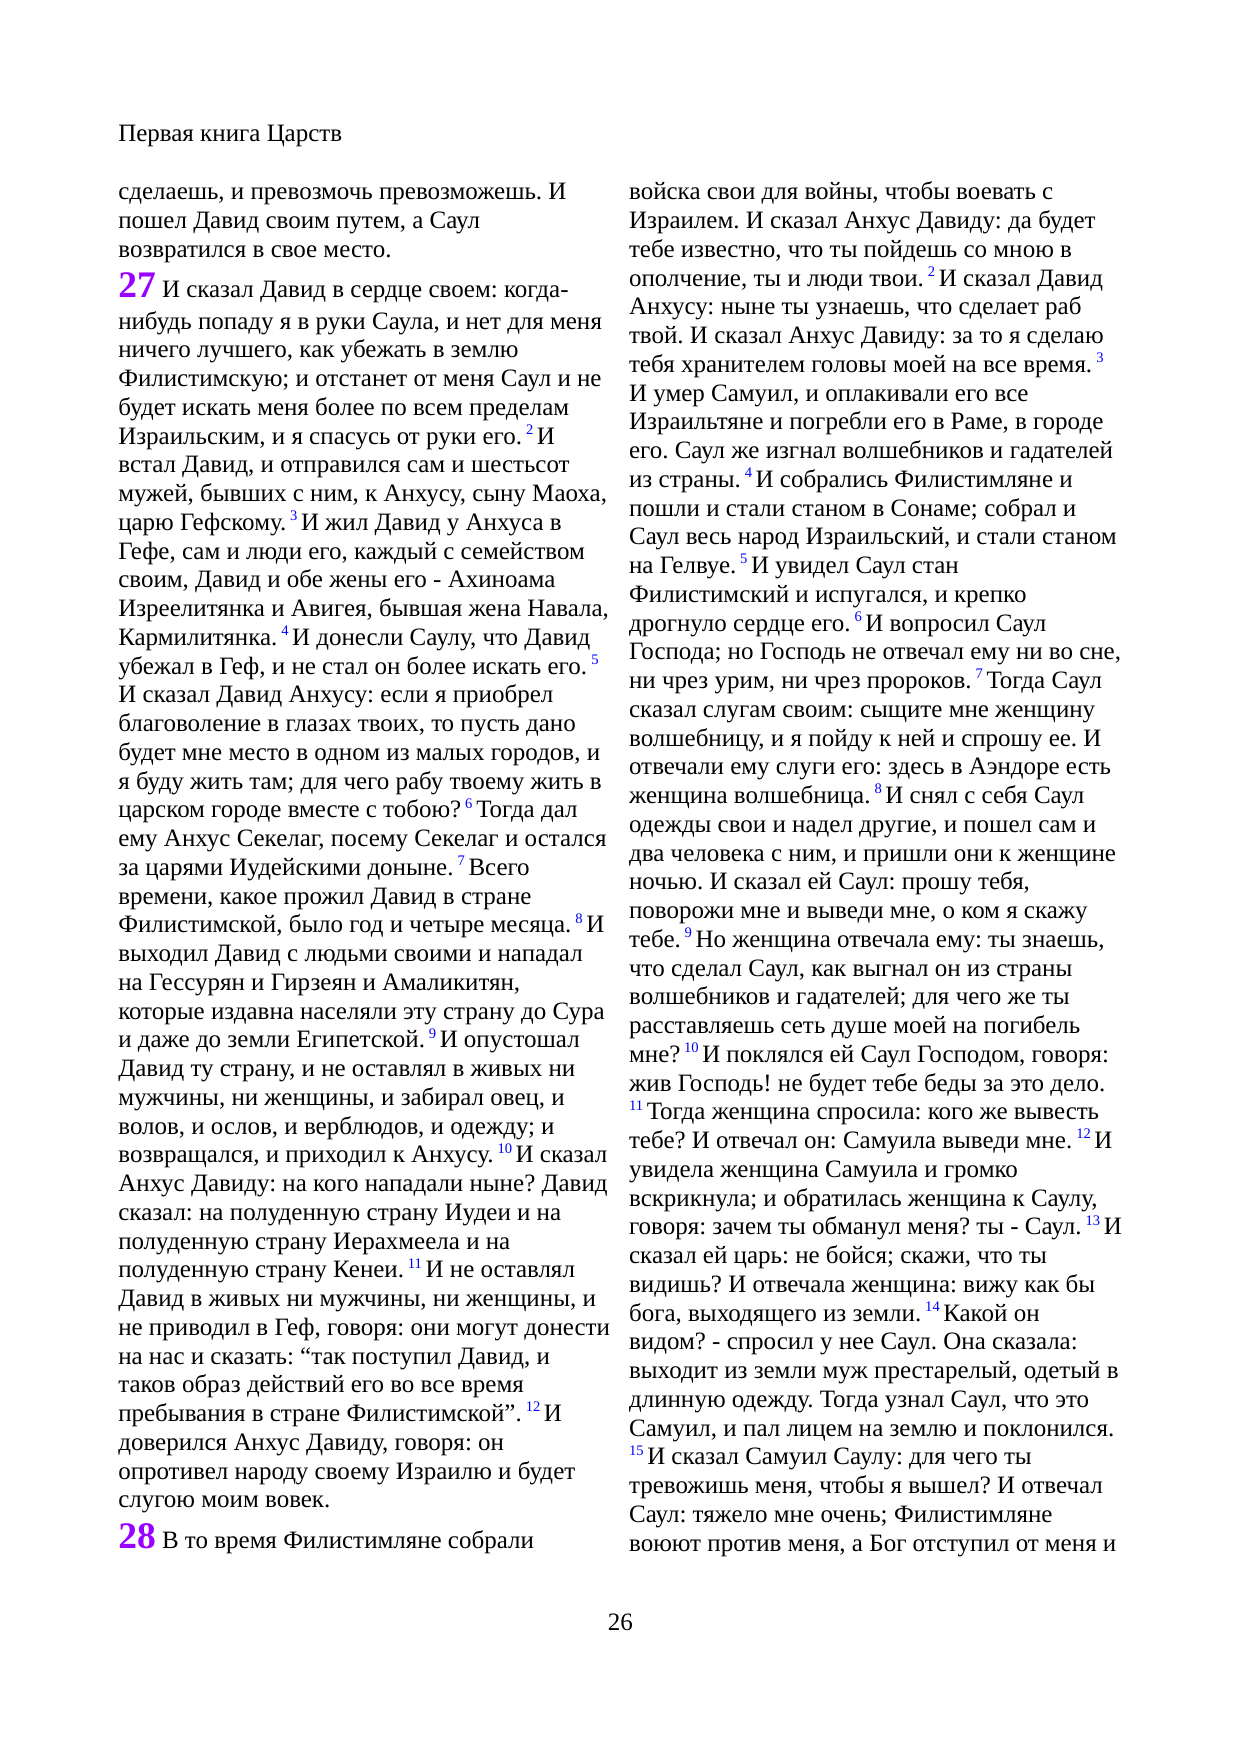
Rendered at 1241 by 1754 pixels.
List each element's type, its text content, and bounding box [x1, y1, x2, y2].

text 28 В то время Филистимляне собрали [118, 1513, 611, 1556]
text войска свои для войны, чтобы воевать с Израилем. И сказал Анхус Давиду: да будет тебе известно, что ты пойдешь со мною в ополчение, ты и люди твои. 2 И сказал Давид Анхусу: ныне ты узнаешь, что сделает раб твой. И сказал Анхус Давиду: за то я сделаю тебя хранителем головы моей на все время. 3 И умер Самуил, и оплакивали его все Израильтяне и погребли его в Раме, в городе его. Саул же изгнал волшебников и гадателей из страны. 4 И собрались Филистимляне и пошли и стали станом в Сонаме; собрал и Саул весь народ Израильский, и стали станом на Гелвуе. 5 И увидел Саул стан Филистимский и испугался, и крепко дрогнуло сердце его. 6 И вопросил Саул Господа; но Господь не отвечал ему ни во сне, ни чрез урим, ни чрез пророков. 7 Тогда Саул сказал слугам своим: сыщите мне женщину волшебницу, и я пойду к ней и спрошу ее. И отвечали ему слуги его: здесь в Аэндоре есть женщина волшебница. 8 И снял с себя Саул одежды свои и надел другие, и пошел сам и два человека с ним, и пришли они к женщине ночью. И сказал ей Саул: прошу тебя, поворожи мне и выведи мне, о ком я скажу тебе. 9 Но женщина отвечала ему: ты знаешь, что сделал Саул, как выгнал он из страны волшебников и гадателей; для чего же ты расставляешь сеть душе моей на погибель мне? 10 И поклялся ей Саул Господом, говоря: жив Господь! не будет тебе беды за это дело. 11 Тогда женщина спросила: кого же вывесть тебе? И отвечал он: Самуила выведи мне. 12 И увидела женщина Самуила и громко вскрикнула; и обратилась женщина к Саулу, говоря: зачем ты обманул меня? ты - Саул. 13 И сказал ей царь: не бойся; скажи, что ты видишь? И отвечала женщина: вижу как бы бога, выходящего из земли. 14 Какой он видом? - спросил у нее Саул. Она сказала: выходит из земли муж престарелый, одетый в длинную одежду. Тогда узнал Саул, что это Самуил, и пал лицем на землю и поклонился. 15 И сказал Самуил Саулу: для чего ты тревожишь меня, чтобы я вышел? И отвечал Саул: тяжело мне очень; Филистимляне воюют против меня, а Бог отступил от меня и [629, 176, 1122, 1556]
text 27 И сказал Давид в сердце своем: когда-нибудь попаду я в руки Саула, и нет для меня ничего лучшего, как убежать в землю Филистимскую; и отстанет от меня Саул и не будет искать меня более по всем пределам Израильским, и я спасусь от руки его. 2 И встал Давид, и отправился сам и шестьсот мужей, бывших с ним, к Анхусу, сыну Маоха, царю Гефскому. 3 И жил Давид у Анхуса в Гефе, сам и люди его, каждый с семейством своим, Давид и обе жены его - Ахиноама Изреелитянка и Авигея, бывшая жена Навала, Кармилитянка. 4 И донесли Саулу, что Давид убежал в Геф, и не стал он более искать его. 5 И сказал Давид Анхусу: если я приобрел благоволение в глазах твоих, то пусть дано будет мне место в одном из малых городов, и я буду жить там; для чего рабу твоему жить в царском городе вместе с тобою? 6 Тогда дал ему Анхус Секелаг, посему Секелаг и остался за царями Иудейскими доныне. 7 Всего времени, какое прожил Давид в стране Филистимской, было год и четыре месяца. 8 И выходил Давид с людьми своими и нападал на Гессурян и Гирзеян и Амаликитян, которые издавна населяли эту страну до Сура и даже до земли Египетской. 9 И опустошал Давид ту страну, и не оставлял в живых ни мужчины, ни женщины, и забирал овец, и волов, и ослов, и верблюдов, и одежду; и возвращался, и приходил к Анхусу. 10 И сказал Анхус Давиду: на кого нападали ныне? Давид сказал: на полуденную страну Иудеи и на полуденную страну Иерахмеела и на полуденную страну Кенеи. 11 И не оставлял Давид в живых ни мужчины, ни женщины, и не приводил в Геф, говоря: они могут донести на нас и сказать: “так поступил Давид, и таков образ действий его во все время пребывания в стране Филистимской”. 12 И доверился Анхус Давиду, говоря: он опротивел народу своему Израилю и будет слугою моим вовек. [118, 263, 611, 1513]
text сделаешь, и превозмочь превозможешь. И пошел Давид своим путем, а Саул возвратился в свое место. [118, 176, 611, 263]
